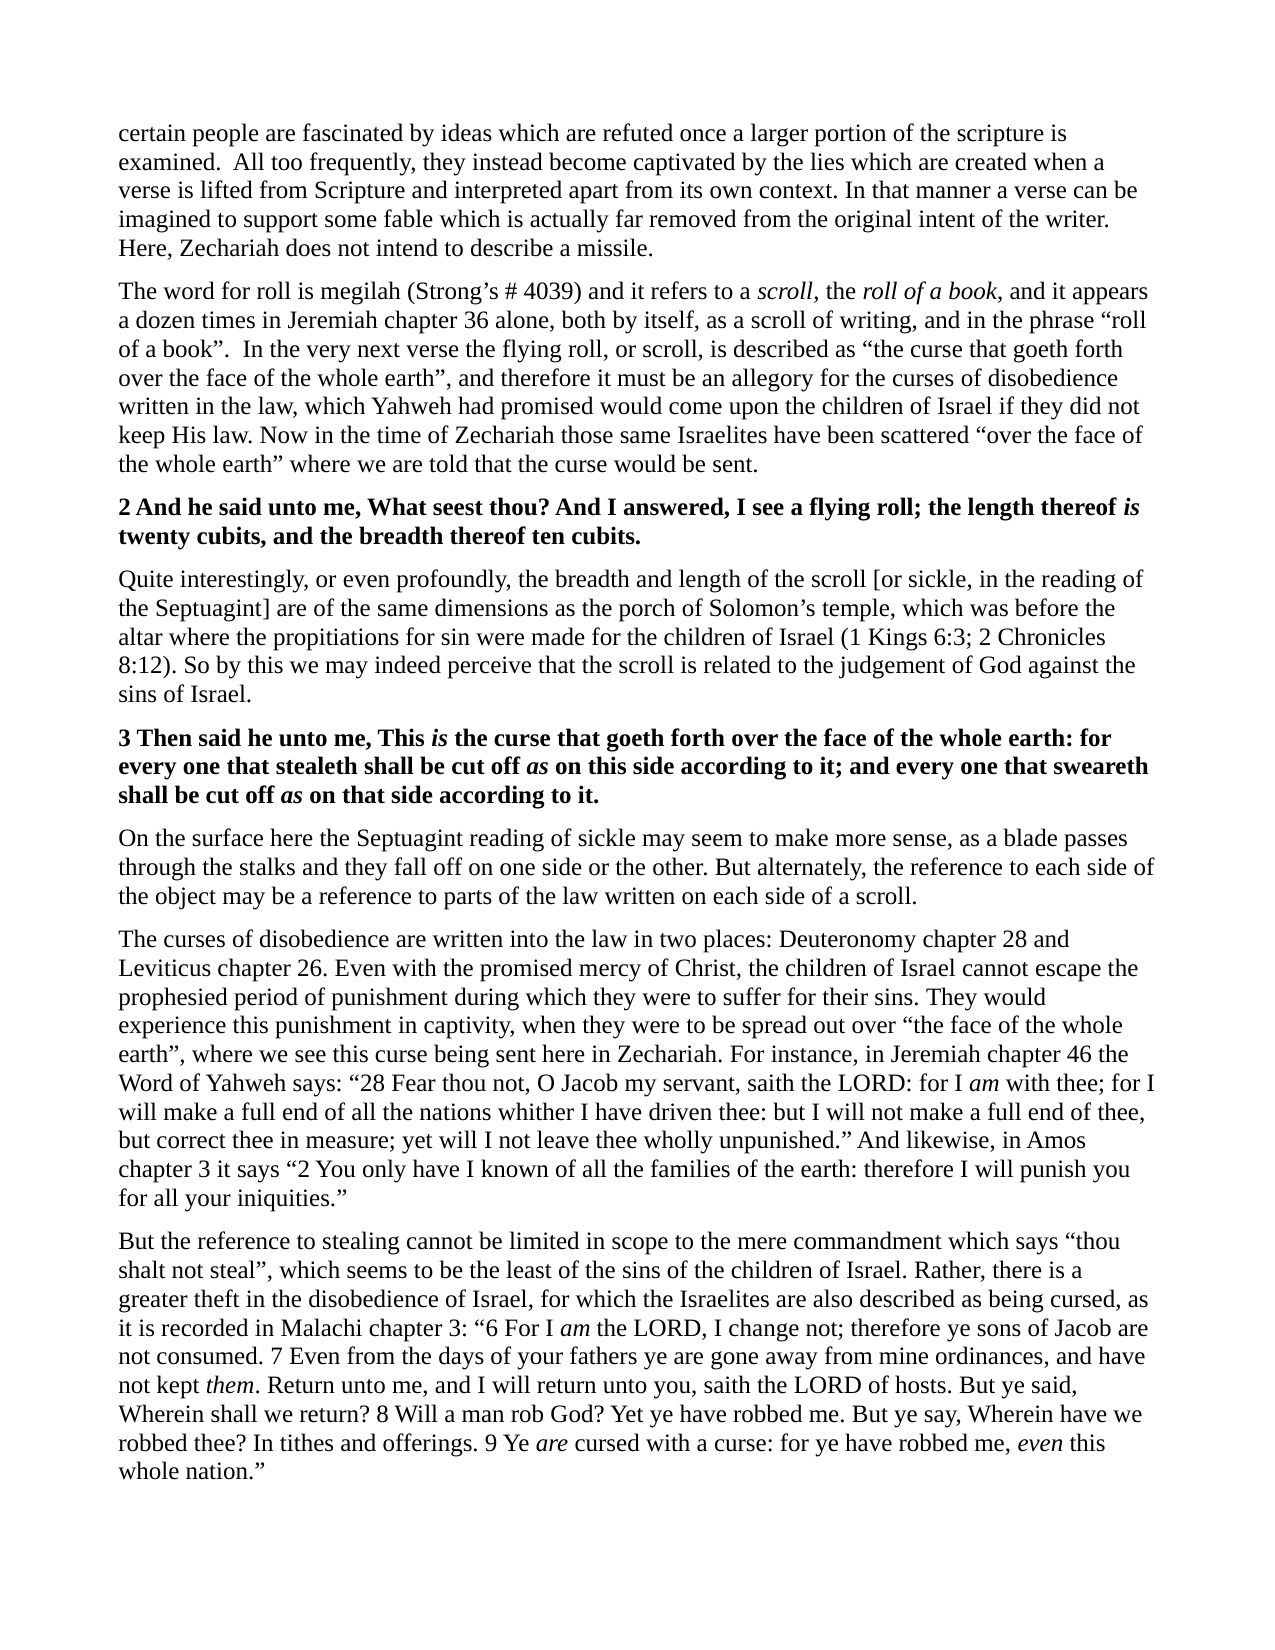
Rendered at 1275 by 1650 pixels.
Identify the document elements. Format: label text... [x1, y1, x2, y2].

text The word for roll is megilah (Strong’s # 4039) and it refers to a scroll, the roll of a book, and it appears a dozen times in Jeremiah chapter 36 alone, both by itself, as a scroll of writing, and in the phrase “roll of a book”. In the very next verse the flying roll, or scroll, is described as “the curse that goeth forth over the face of the whole earth”, and therefore it must be an allegory for the curses of disobedience written in the law, which Yahweh had promised would come upon the children of Israel if they did not keep His law. Now in the time of Zechariah those same Israelites have been scattered “over the face of the whole earth” where we are told that the curse would be sent. [118, 276, 1157, 478]
text But the reference to stealing cannot be limited in scope to the mere commandment which says “thou shalt not steal”, which seems to be the least of the sins of the children of Israel. Rather, there is a greater theft in the disobedience of Israel, for which the Israelites are also described as being cursed, as it is recorded in Malachi chapter 3: “6 For I am the LORD, I change not; therefore ye sons of Jacob are not consumed. 7 Even from the days of your fathers ye are gone away from mine ordinances, and have not kept them. Return unto me, and I will return unto you, saith the LORD of hosts. But ye said, Wherein shall we return? 8 Will a man rob God? Yet ye have robbed me. But ye say, Wherein have we robbed thee? In tithes and offerings. 9 Ye are cursed with a curse: for ye have robbed me, even this whole nation.” [118, 1226, 1157, 1485]
text certain people are fascinated by ideas which are refuted once a larger portion of the scripture is examined. All too frequently, they instead become captivated by the lies which are created when a verse is lifted from Scripture and interpreted apart from its own context. In that manner a verse can be imagined to support some fable which is actually far removed from the original intent of the writer. Here, Zechariah does not intend to describe a missile. [118, 118, 1157, 262]
text On the surface here the Septuagint reading of sickle may seem to make more sense, as a blade passes through the stalks and they fall off on one side or the other. But alternately, the reference to each side of the object may be a reference to parts of the law written on each side of a scroll. [118, 823, 1157, 910]
text The curses of disobedience are written into the law in two places: Deuteronomy chapter 28 and Leviticus chapter 26. Even with the promised mercy of Christ, the children of Israel cannot escape the prophesied period of punishment during which they were to suffer for their sins. They would experience this punishment in captivity, when they were to be spread out over “the face of the whole earth”, where we see this curse being sent here in Zechariah. For instance, in Jeremiah chapter 46 the Word of Yahweh says: “28 Fear thou not, O Jacob my servant, saith the LORD: for I am with thee; for I will make a full end of all the nations whither I have driven thee: but I will not make a full end of thee, but correct thee in measure; yet will I not leave thee wholly unpunished.” And likewise, in Amos chapter 3 it says “2 You only have I known of all the families of the earth: therefore I will punish you for all your iniquities.” [118, 924, 1157, 1212]
text Quite interestingly, or even profoundly, the breadth and length of the scroll [or sickle, in the reading of the Septuagint] are of the same dimensions as the porch of Solomon’s temple, which was before the altar where the propitiations for sin were made for the children of Israel (1 Kings 6:3; 2 Chronicles 8:12). So by this we may indeed perceive that the scroll is related to the judgement of God against the sins of Israel. [118, 564, 1157, 708]
text 2 And he said unto me, What seest thou? And I answered, I see a flying roll; the length thereof is twenty cubits, and the breadth thereof ten cubits. [118, 492, 1157, 550]
text 3 Then said he unto me, This is the curse that goeth forth over the face of the whole earth: for every one that stealeth shall be cut off as on this side according to it; and every one that sweareth shall be cut off as on that side according to it. [118, 723, 1157, 809]
